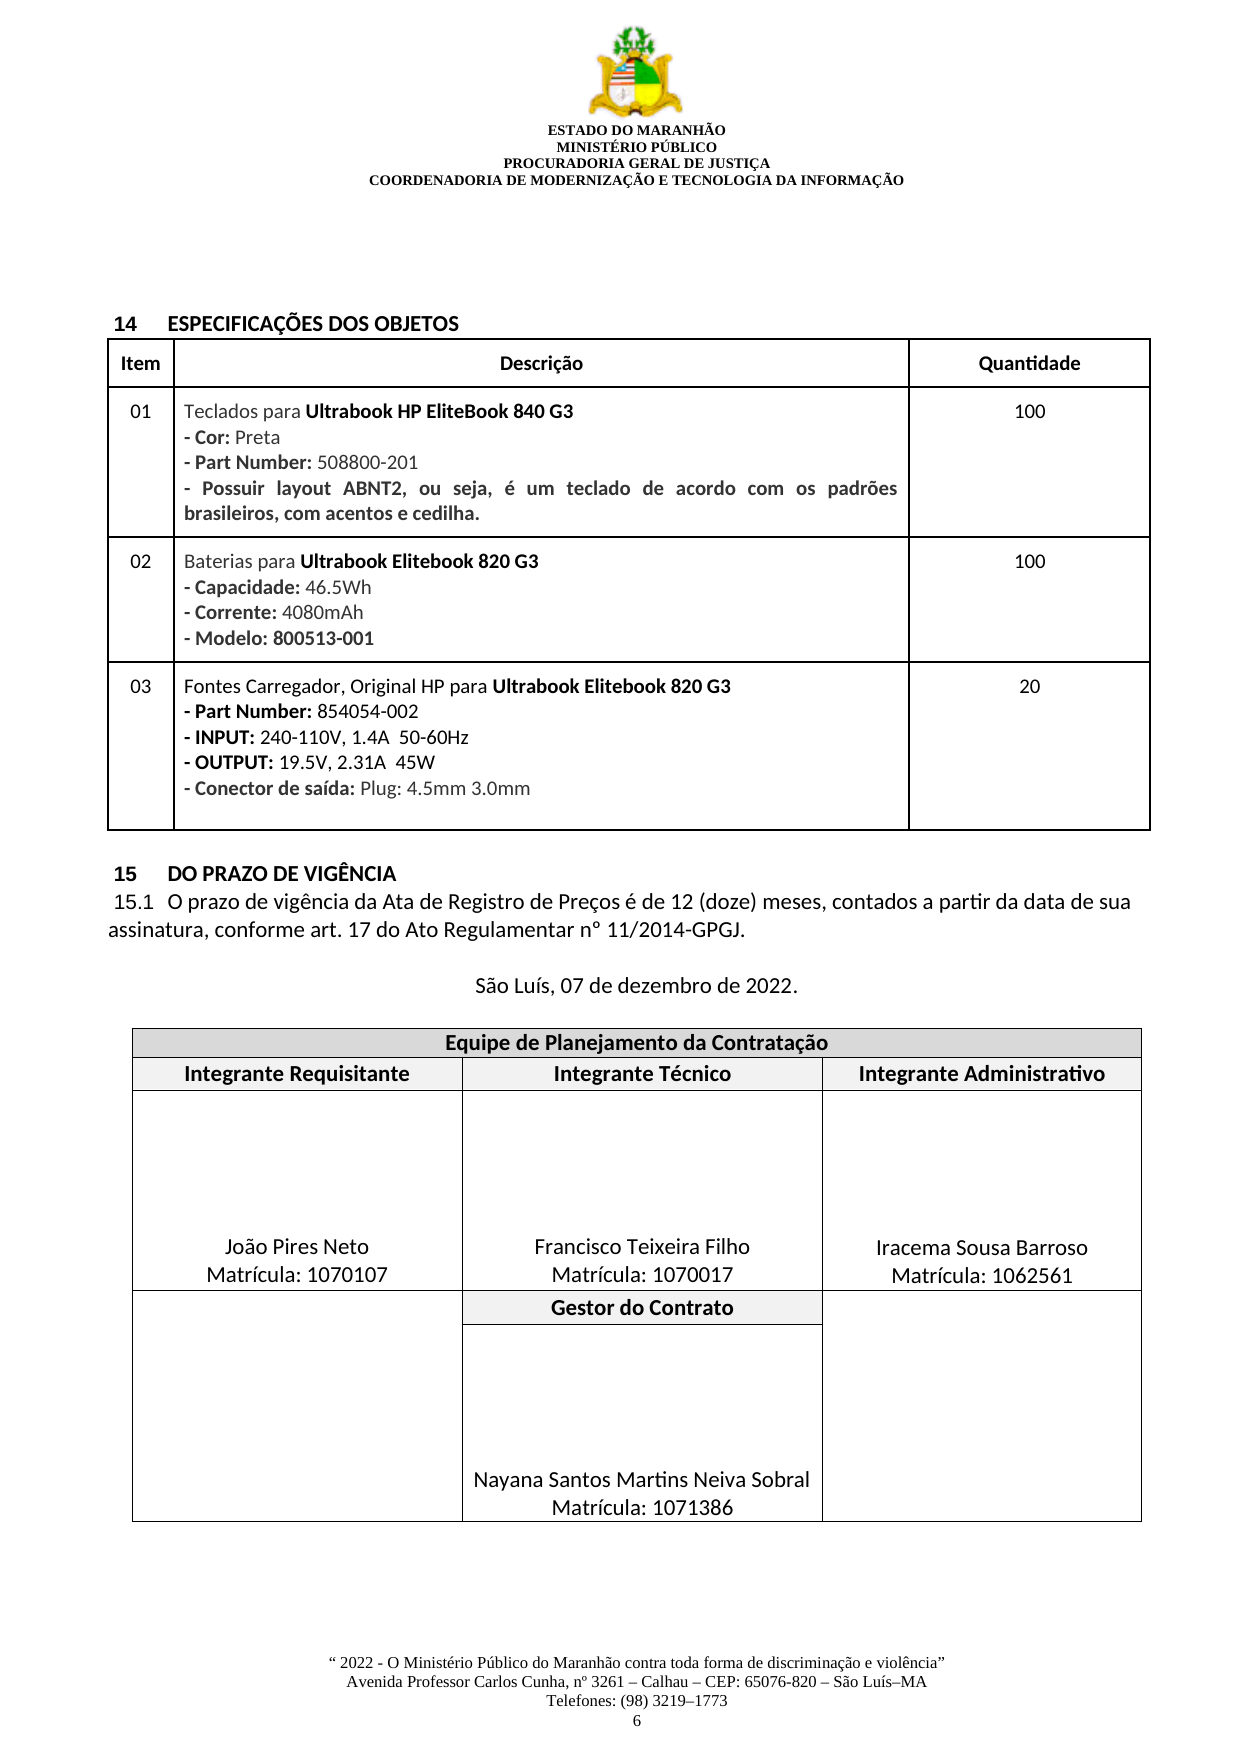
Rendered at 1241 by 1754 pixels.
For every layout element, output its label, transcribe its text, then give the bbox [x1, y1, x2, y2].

table_cell 02 [109, 538, 173, 661]
list DO PRAZO DE VIGÊNCIA [108, 859, 1166, 887]
table_cell 03 [109, 663, 173, 829]
table_cell Francisco Teixeira Filho Matrícula: 1070017 [463, 1091, 822, 1289]
table_cell 20 [910, 663, 1149, 829]
table_cell 01 [109, 388, 173, 536]
table_cell Iracema Sousa Barroso Matrícula: 1062561 [823, 1091, 1141, 1289]
table_header Item [109, 340, 173, 386]
text São Luís, 07 de dezembro de 2022. [108, 971, 1166, 999]
table_cell Nayana Santos Martins Neiva Sobral Matrícula: 1071386 [463, 1325, 822, 1521]
table_cell [823, 1291, 1141, 1521]
table_cell 100 [910, 538, 1149, 661]
table_cell Fontes Carregador, Original HP para Ultrabook Elitebook 820 G3 - Part Number: 854054-002 - INPUT: 240-110V, 1.4A 50-60Hz - OUTPUT: 19.5V, 2.31A 45W - Conector de saída: Plug: 4.5mm 3.0mm [175, 663, 908, 829]
table_cell [133, 1291, 462, 1521]
table_cell Baterias para Ultrabook Elitebook 820 G3 - Capacidade: 46.5Wh - Corrente: 4080mAh - Modelo: 800513-001 [175, 538, 908, 661]
list ESPECIFICAÇÕES DOS OBJETOS [108, 309, 1166, 338]
table_cell Integrante Requisitante [133, 1058, 462, 1089]
table_cell João Pires Neto Matrícula: 1070107 [133, 1091, 462, 1289]
table_header Quantidade [910, 340, 1149, 386]
table_cell Integrante Administrativo [823, 1058, 1141, 1089]
table_cell 100 [910, 388, 1149, 536]
table_cell Teclados para Ultrabook HP EliteBook 840 G3 - Cor: Preta - Part Number: 508800-201 - Possuir layout ABNT2, ou seja, é um teclado de acordo com os padrões brasileiros, com acentos e cedilha. [175, 388, 908, 536]
table_cell Gestor do Contrato [463, 1291, 822, 1324]
table_cell Integrante Técnico [463, 1058, 822, 1089]
table_header Descrição [175, 340, 908, 386]
list O prazo de vigência da Ata de Registro de Preços é de 12 (doze) meses, contados a partir da data de sua assinatura, conforme art. 17 do Ato Regulamentar nº 11/2014-GPGJ. [108, 887, 1166, 943]
table_header Equipe de Planejamento da Contratação [133, 1029, 1141, 1057]
